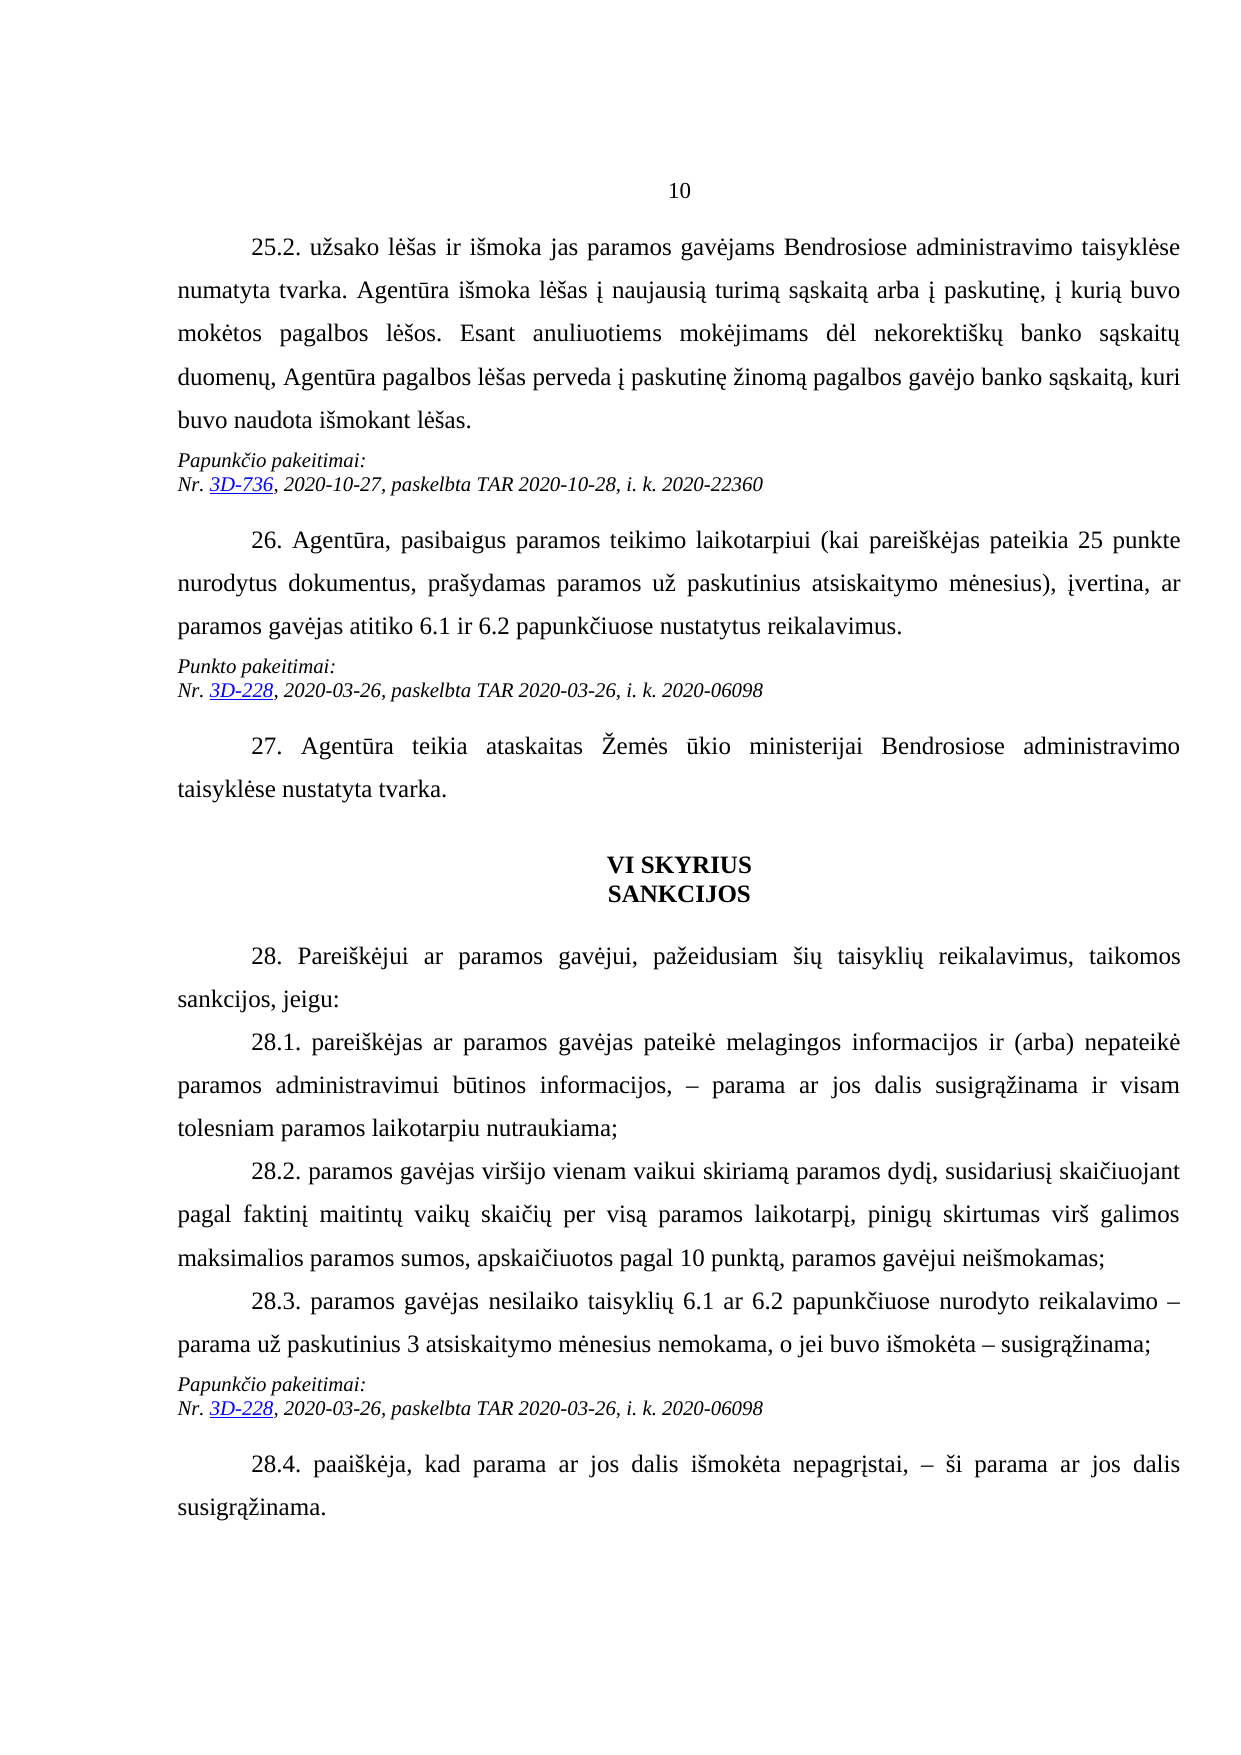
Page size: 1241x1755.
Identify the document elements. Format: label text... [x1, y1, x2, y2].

text Nr. 3D-228, 2020-03-26, paskelbta TAR 2020-03-26, i. k. 2020-06098 [177, 678, 1181, 702]
text Nr. 3D-228, 2020-03-26, paskelbta TAR 2020-03-26, i. k. 2020-06098 [177, 1396, 1181, 1420]
text 28.3. paramos gavėjas nesilaiko taisyklių 6.1 ar 6.2 papunkčiuose nurodyto reikalavimo – parama už paskutinius 3 atsiskaitymo mėnesius nemokama, o jei buvo išmokėta – susigrąžinama; [177, 1286, 1181, 1358]
text 28. Pareiškėjui ar paramos gavėjui, pažeidusiam šių taisyklių reikalavimus, taikomos sankcijos, jeigu: [177, 941, 1181, 1013]
text 28.4. paaiškėja, kad parama ar jos dalis išmokėta nepagrįstai, – ši parama ar jos dalis susigrąžinama. [177, 1449, 1181, 1521]
text Nr. 3D-736, 2020-10-27, paskelbta TAR 2020-10-28, i. k. 2020-22360 [177, 472, 1181, 496]
text Papunkčio pakeitimai: [177, 1372, 1181, 1396]
text SANKCIJOS [177, 879, 1181, 908]
text 28.1. pareiškėjas ar paramos gavėjas pateikė melagingos informacijos ir (arba) nepateikė paramos administravimui būtinos informacijos, – parama ar jos dalis susigrąžinama ir visam tolesniam paramos laikotarpiu nutraukiama; [177, 1027, 1181, 1142]
text VI SKYRIUS [177, 850, 1181, 879]
text 26. Agentūra, pasibaigus paramos teikimo laikotarpiui (kai pareiškėjas pateikia 25 punkte nurodytus dokumentus, prašydamas paramos už paskutinius atsiskaitymo mėnesius), įvertina, ar paramos gavėjas atitiko 6.1 ir 6.2 papunkčiuose nustatytus reikalavimus. [177, 525, 1181, 640]
text 28.2. paramos gavėjas viršijo vienam vaikui skiriamą paramos dydį, susidariusį skaičiuojant pagal faktinį maitintų vaikų skaičių per visą paramos laikotarpį, pinigų skirtumas virš galimos maksimalios paramos sumos, apskaičiuotos pagal 10 punktą, paramos gavėjui neišmokamas; [177, 1156, 1181, 1271]
text Punkto pakeitimai: [177, 654, 1181, 678]
text 25.2. užsako lėšas ir išmoka jas paramos gavėjams Bendrosiose administravimo taisyklėse numatyta tvarka. Agentūra išmoka lėšas į naujausią turimą sąskaitą arba į paskutinę, į kurią buvo mokėtos pagalbos lėšos. Esant anuliuotiems mokėjimams dėl nekorektiškų banko sąskaitų duomenų, Agentūra pagalbos lėšas perveda į paskutinę žinomą pagalbos gavėjo banko sąskaitą, kuri buvo naudota išmokant lėšas. [177, 232, 1181, 433]
text Papunkčio pakeitimai: [177, 448, 1181, 472]
text 27. Agentūra teikia ataskaitas Žemės ūkio ministerijai Bendrosiose administravimo taisyklėse nustatyta tvarka. [177, 731, 1181, 803]
